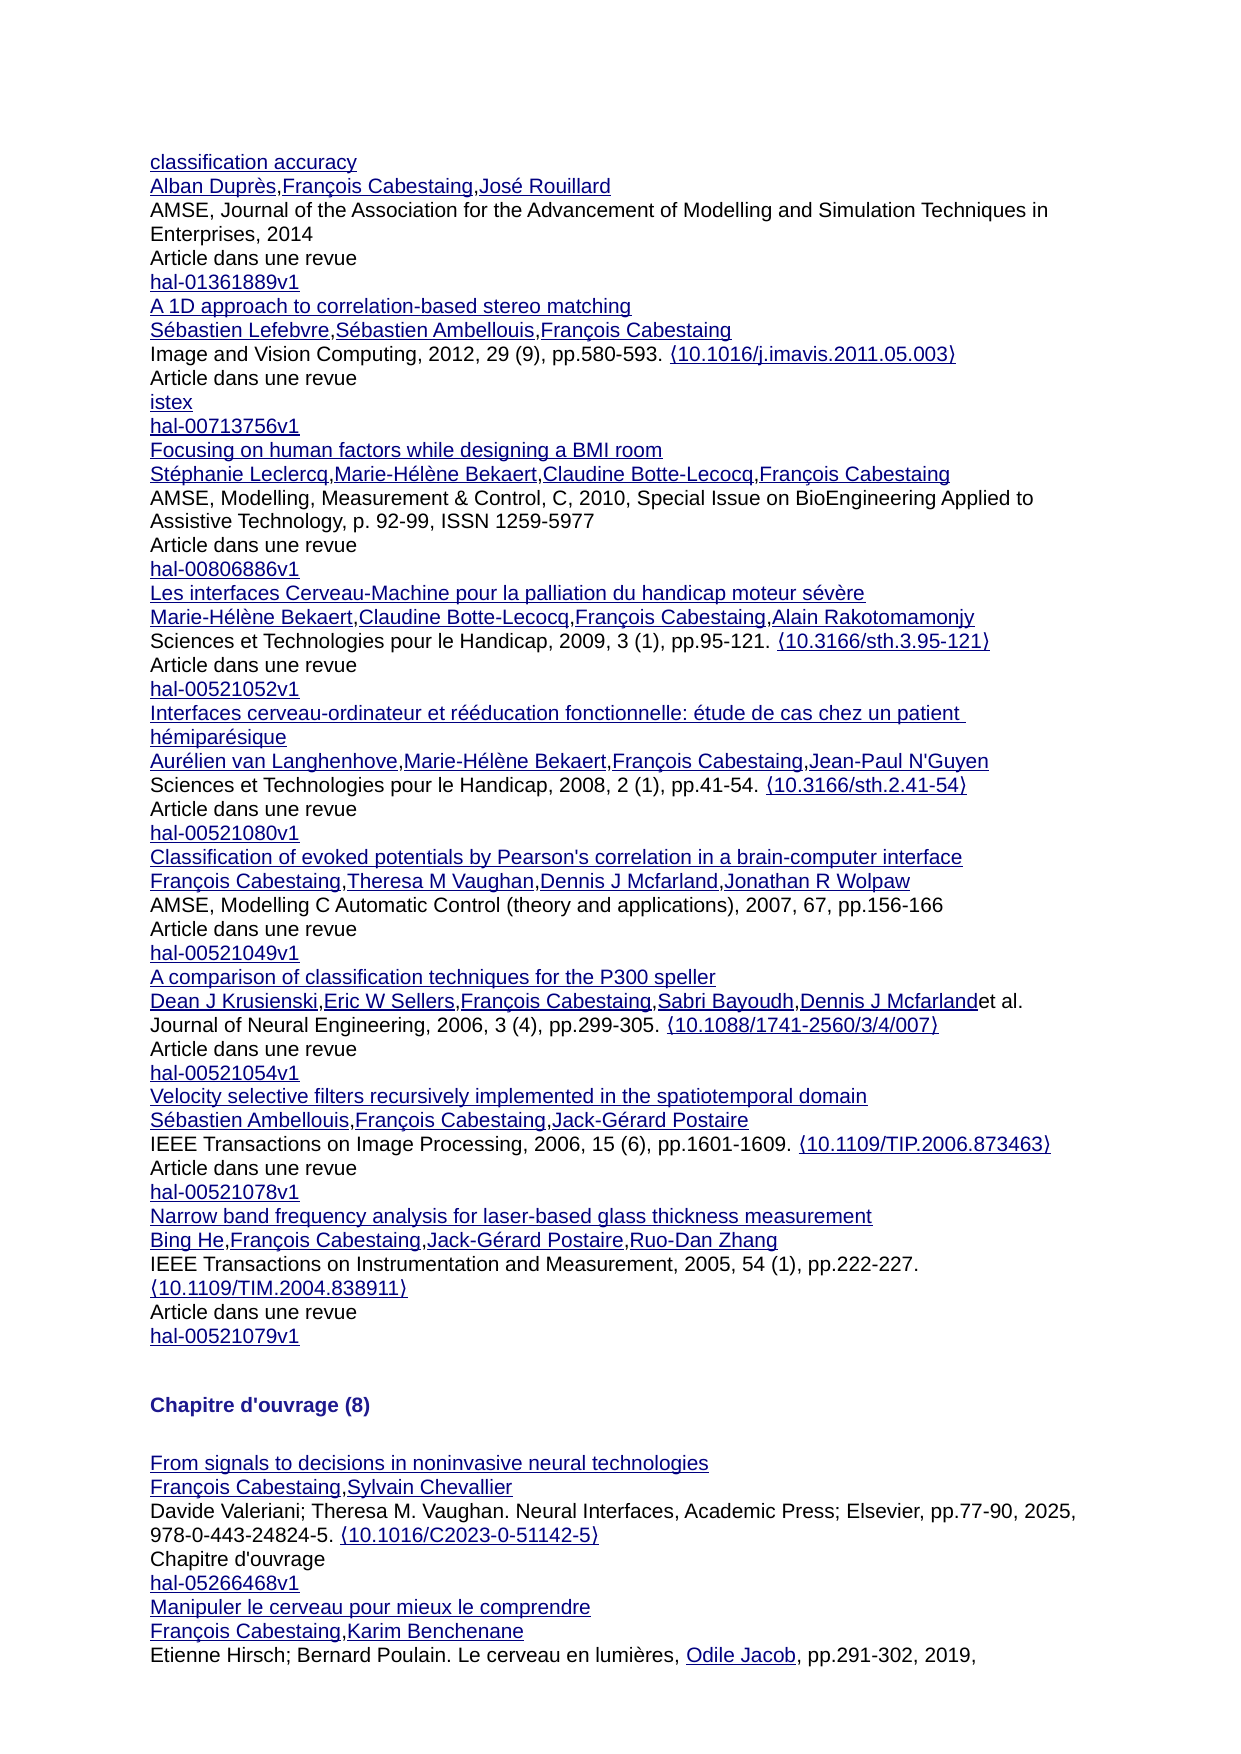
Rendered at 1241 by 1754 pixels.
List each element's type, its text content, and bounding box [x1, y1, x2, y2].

table_cell Velocity selective filters recursively implemented in the spatiotemporal domain Sébastien Ambellouis,François Cabestaing,Jack-Gérard Postaire IEEE Transactions on Image Processing, 2006, 15 (6), pp.1601-1609. ⟨10.1109/TIP.2006.873463⟩ Article dans une revue hal-00521078v1 [150, 1084, 1090, 1204]
table_cell A 1D approach to correlation-based stereo matching Sébastien Lefebvre,Sébastien Ambellouis,François Cabestaing Image and Vision Computing, 2012, 29 (9), pp.580-593. ⟨10.1016/j.imavis.2011.05.003⟩ Article dans une revue istex hal-00713756v1 [150, 294, 1090, 437]
table_cell classification accuracy Alban Duprès,François Cabestaing,José Rouillard AMSE, Journal of the Association for the Advancement of Modelling and Simulation Techniques in Enterprises, 2014 Article dans une revue hal-01361889v1 [150, 150, 1090, 294]
table_cell Focusing on human factors while designing a BMI room Stéphanie Leclercq,Marie-Hélène Bekaert,Claudine Botte-Lecocq,François Cabestaing AMSE, Modelling, Measurement & Control, C, 2010, Special Issue on BioEngineering Applied to Assistive Technology, p. 92-99, ISSN 1259-5977 Article dans une revue hal-00806886v1 [150, 438, 1090, 581]
subtitle Chapitre d'ouvrage (8) [150, 1393, 1090, 1417]
table_header From signals to decisions in noninvasive neural technologies François Cabestaing,Sylvain Chevallier Davide Valeriani; Theresa M. Vaughan. Neural Interfaces, Academic Press; Elsevier, pp.77-90, 2025, 978-0-443-24824-5. ⟨10.1016/C2023-0-51142-5⟩ Chapitre d'ouvrage hal-05266468v1 [150, 1451, 1090, 1595]
table_cell Narrow band frequency analysis for laser-based glass thickness measurement Bing He,François Cabestaing,Jack-Gérard Postaire,Ruo-Dan Zhang IEEE Transactions on Instrumentation and Measurement, 2005, 54 (1), pp.222-227. ⟨10.1109/TIM.2004.838911⟩ Article dans une revue hal-00521079v1 [150, 1204, 1090, 1348]
table_cell Les interfaces Cerveau-Machine pour la palliation du handicap moteur sévère Marie-Hélène Bekaert,Claudine Botte-Lecocq,François Cabestaing,Alain Rakotomamonjy Sciences et Technologies pour le Handicap, 2009, 3 (1), pp.95-121. ⟨10.3166/sth.3.95-121⟩ Article dans une revue hal-00521052v1 [150, 581, 1090, 701]
table_cell Interfaces cerveau-ordinateur et rééducation fonctionnelle: étude de cas chez un patient hémiparésique Aurélien van Langhenhove,Marie-Hélène Bekaert,François Cabestaing,Jean-Paul N'Guyen Sciences et Technologies pour le Handicap, 2008, 2 (1), pp.41-54. ⟨10.3166/sth.2.41-54⟩ Article dans une revue hal-00521080v1 [150, 701, 1090, 845]
table_cell Manipuler le cerveau pour mieux le comprendre François Cabestaing,Karim Benchenane Etienne Hirsch; Bernard Poulain. Le cerveau en lumières, Odile Jacob, pp.291-302, 2019, [150, 1595, 1090, 1667]
table_cell Classification of evoked potentials by Pearson's correlation in a brain-computer interface François Cabestaing,Theresa M Vaughan,Dennis J Mcfarland,Jonathan R Wolpaw AMSE, Modelling C Automatic Control (theory and applications), 2007, 67, pp.156-166 Article dans une revue hal-00521049v1 [150, 845, 1090, 964]
table_cell A comparison of classification techniques for the P300 speller Dean J Krusienski,Eric W Sellers,François Cabestaing,Sabri Bayoudh,Dennis J Mcfarlandet al. Journal of Neural Engineering, 2006, 3 (4), pp.299-305. ⟨10.1088/1741-2560/3/4/007⟩ Article dans une revue hal-00521054v1 [150, 965, 1090, 1084]
